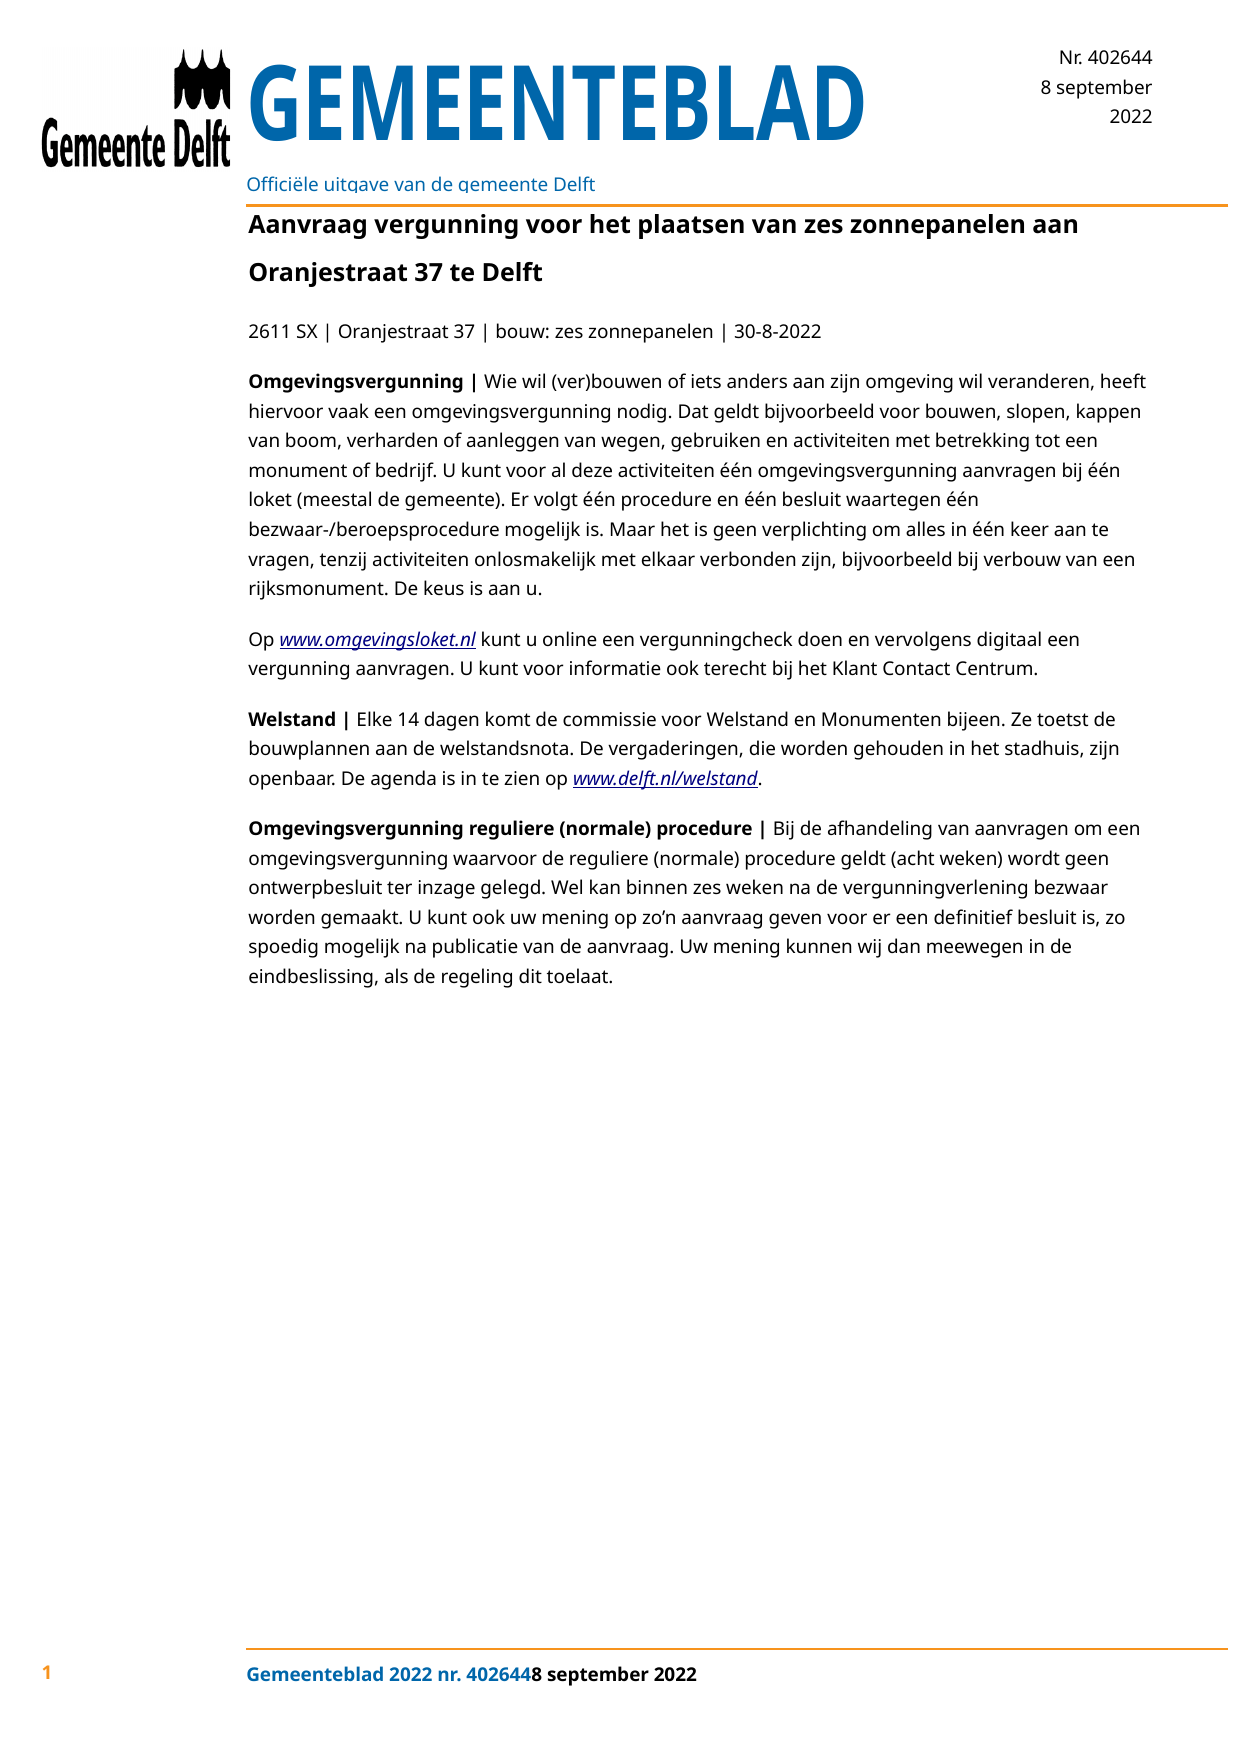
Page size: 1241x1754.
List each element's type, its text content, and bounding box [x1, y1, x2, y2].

text Omgevingsvergunning reguliere (normale) procedure | Bij de afhandeling van aanvragen om een omgevingsvergunning waarvoor de reguliere (normale) procedure geldt (acht weken) wordt geen ontwerpbesluit ter inzage gelegd. Wel kan binnen zes weken na de vergunningverlening bezwaar worden gemaakt. U kunt ook uw mening op zo’n aanvraag geven voor er een definitief besluit is, zo spoedig mogelijk na publicatie van de aanvraag. Uw mening kunnen wij dan meewegen in de eindbeslissing, als de regeling dit toelaat. [248, 815, 1152, 989]
text 2611 SX | Oranjestraat 37 | bouw: zes zonnepanelen | 30-8-2022 [248, 318, 1152, 344]
text Op www.omgevingsloket.nl kunt u online een vergunningcheck doen en vervolgens digitaal een vergunning aanvragen. U kunt voor informatie ook terecht bij het Klant Contact Centrum. [248, 626, 1152, 681]
text Aanvraag vergunning voor het plaatsen van zes zonnepanelen aan Oranjestraat 37 te Delft [248, 207, 1152, 288]
picture [41, 47, 231, 172]
text Welstand | Elke 14 dagen komt de commissie voor Welstand en Monumenten bijeen. Ze toetst de bouwplannen aan de welstandsnota. De vergaderingen, die worden gehouden in het stadhuis, zijn openbaar. De agenda is in te zien op www.delft.nl/welstand. [248, 706, 1152, 791]
text Omgevingsvergunning | Wie wil (ver)bouwen of iets anders aan zijn omgeving wil veranderen, heeft hiervoor vaak een omgevingsvergunning nodig. Dat geldt bijvoorbeeld voor bouwen, slopen, kappen van boom, verharden of aanleggen van wegen, gebruiken en activiteiten met betrekking tot een monument of bedrijf. U kunt voor al deze activiteiten één omgevingsvergunning aanvragen bij één loket (meestal de gemeente). Er volgt één procedure en één besluit waartegen één bezwaar-/beroepsprocedure mogelijk is. Maar het is geen verplichting om alles in één keer aan te vragen, tenzij activiteiten onlosmakelijk met elkaar verbonden zijn, bijvoorbeeld bij verbouw van een rijksmonument. De keus is aan u. [248, 368, 1152, 601]
